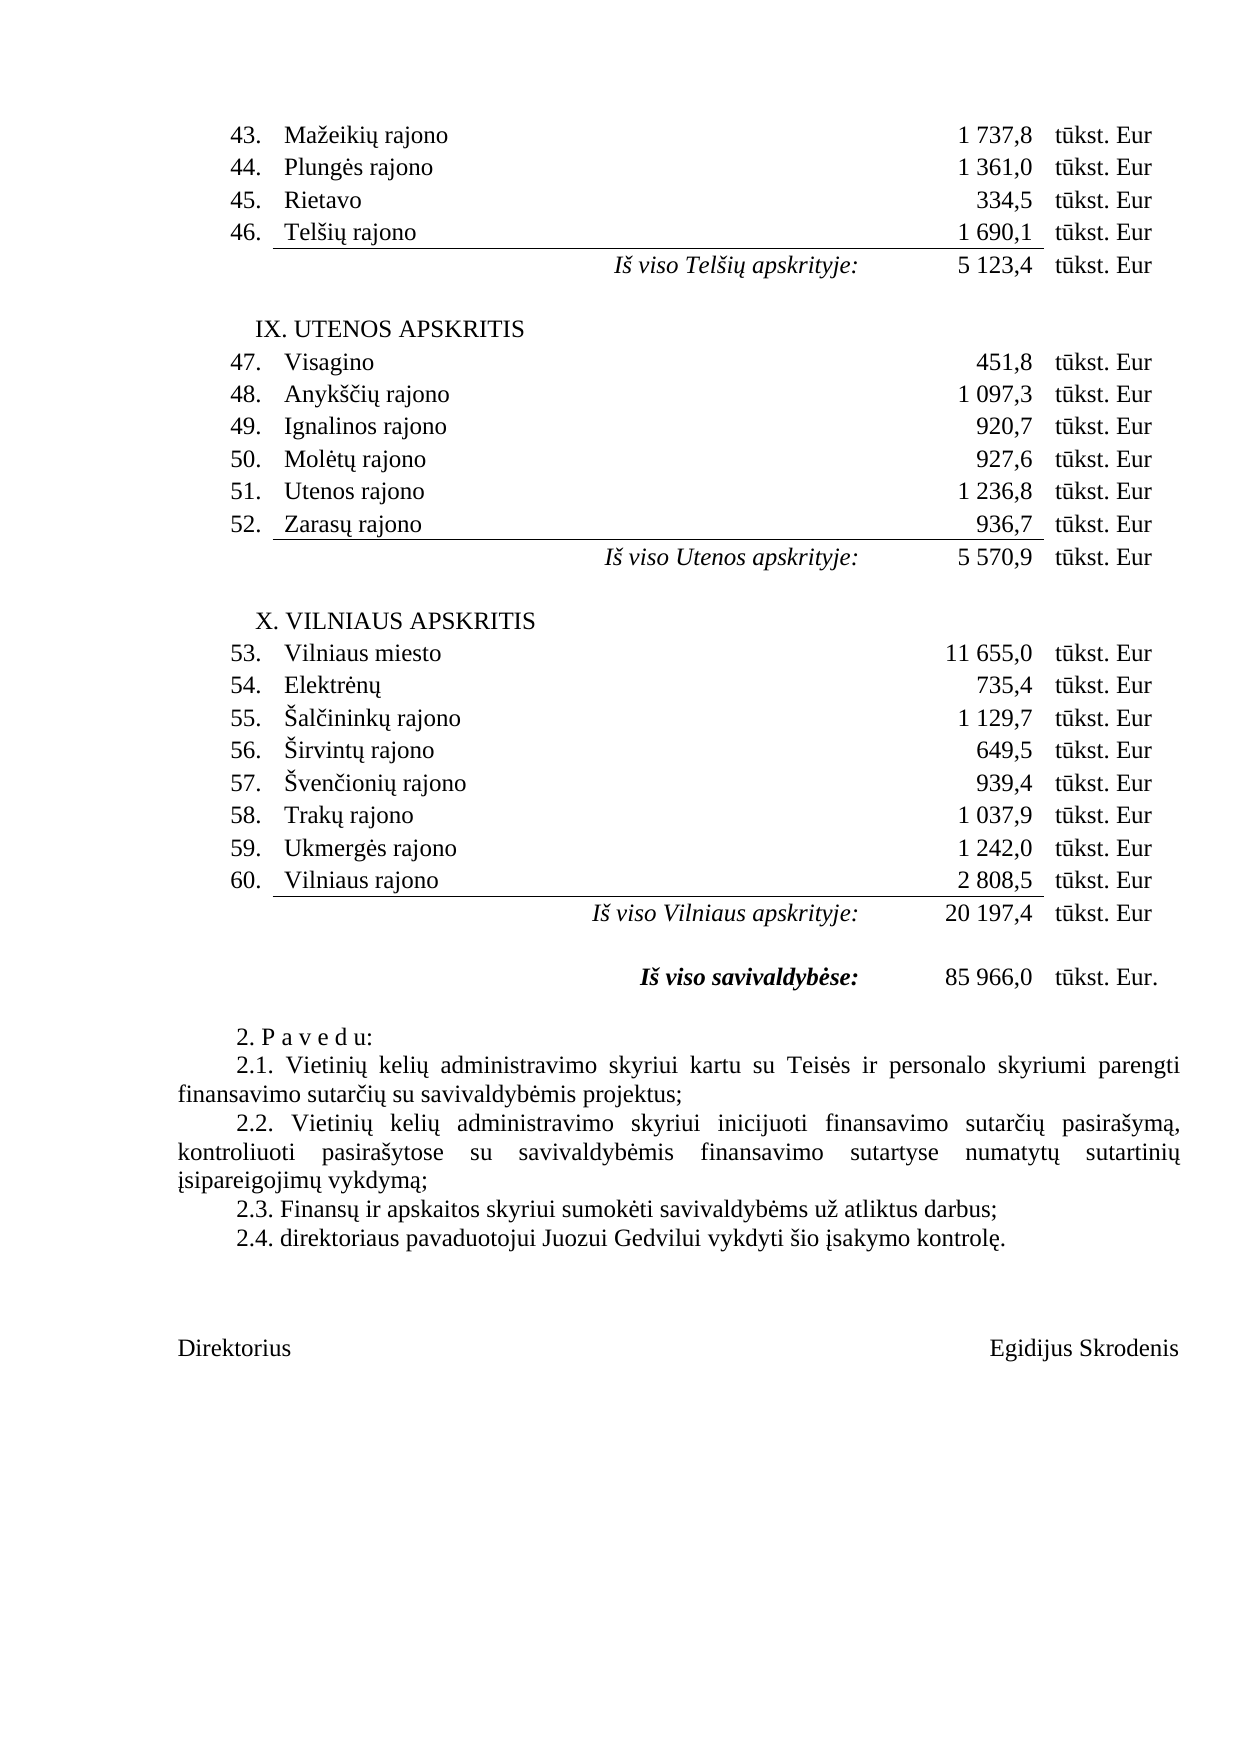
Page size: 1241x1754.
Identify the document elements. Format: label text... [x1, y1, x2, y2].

table_cell tūkst. Eur [1044, 766, 1206, 798]
table_cell X. VILNIAUS APSKRITIS [200, 604, 873, 636]
table_cell tūkst. Eur [1044, 215, 1206, 248]
text Direktorius Egidijus Skrodenis [177, 1333, 1181, 1362]
table_cell Iš viso Utenos apskrityje: [200, 539, 873, 572]
table_header [177, 118, 189, 993]
table_cell Švenčionių rajono [273, 766, 873, 798]
table_header [189, 118, 1217, 993]
table_cell Ukmergės rajono [273, 831, 873, 863]
table_cell 5 123,4 [873, 249, 1043, 280]
table_cell tūkst. Eur [1044, 831, 1206, 863]
table_cell tūkst. Eur [1044, 377, 1206, 410]
table_cell 920,7 [873, 410, 1043, 442]
table_cell Vilniaus rajono [273, 863, 873, 896]
table_cell 54. [200, 669, 273, 701]
table_cell [1044, 313, 1206, 345]
table_cell [873, 572, 1043, 604]
text 2. P a v e d u: [177, 1022, 1181, 1051]
table_cell [273, 280, 873, 312]
table_cell 56. [200, 734, 273, 766]
table_cell [200, 280, 273, 312]
table_cell tūkst. Eur [1044, 507, 1206, 539]
table_cell 1 129,7 [873, 701, 1043, 734]
table_cell 48. [200, 377, 273, 410]
table_cell Molėtų rajono [273, 442, 873, 474]
table_cell 51. [200, 475, 273, 507]
table_cell tūkst. Eur [1044, 183, 1206, 215]
table_cell [1044, 572, 1206, 604]
table_cell 1 242,0 [873, 831, 1043, 863]
table_cell 936,7 [873, 507, 1043, 539]
table_cell Iš viso Telšių apskrityje: [200, 248, 873, 280]
table_cell tūkst. Eur [1044, 151, 1206, 183]
table_cell 59. [200, 831, 273, 863]
text 2.2. Vietinių kelių administravimo skyriui inicijuoti finansavimo sutarčių pasirašymą, kontroliuoti pasirašytose su savivaldybėmis finansavimo sutartyse numatytų sutartinių įsipareigojimų vykdymą; [177, 1108, 1181, 1194]
table_cell 52. [200, 507, 273, 539]
table_cell tūkst. Eur [1044, 701, 1206, 734]
table_cell [873, 313, 1043, 345]
table_cell 85 966,0 [873, 960, 1043, 993]
table_cell 58. [200, 799, 273, 831]
table_cell 44. [200, 151, 273, 183]
text 2.3. Finansų ir apskaitos skyriui sumokėti savivaldybėms už atliktus darbus; [177, 1194, 1181, 1223]
table_cell 49. [200, 410, 273, 442]
table_cell Anykščių rajono [273, 377, 873, 410]
table_cell Plungės rajono [273, 151, 873, 183]
table_cell 55. [200, 701, 273, 734]
table_cell Utenos rajono [273, 475, 873, 507]
table_cell tūkst. Eur [1044, 410, 1206, 442]
table_cell [200, 928, 273, 960]
text 2.1. Vietinių kelių administravimo skyriui kartu su Teisės ir personalo skyriumi parengti finansavimo sutarčių su savivaldybėmis projektus; [177, 1051, 1181, 1108]
table_cell 927,6 [873, 442, 1043, 474]
table_cell tūkst. Eur [1044, 475, 1206, 507]
table_cell 649,5 [873, 734, 1043, 766]
table_cell 5 570,9 [873, 540, 1043, 572]
table_cell tūkst. Eur [1044, 539, 1206, 572]
table_cell [873, 928, 1043, 960]
table_cell 1 361,0 [873, 151, 1043, 183]
table_cell Trakų rajono [273, 799, 873, 831]
table_cell 57. [200, 766, 273, 798]
table_cell 43. [200, 118, 273, 151]
table_cell tūkst. Eur [1044, 896, 1206, 928]
table_cell tūkst. Eur [1044, 863, 1206, 896]
table_cell [873, 604, 1043, 636]
table_cell tūkst. Eur [1044, 118, 1206, 151]
table_cell Telšių rajono [273, 215, 873, 248]
text 2.4. direktoriaus pavaduotojui Juozui Gedvilui vykdyti šio įsakymo kontrolę. [177, 1223, 1181, 1252]
table_cell 2 808,5 [873, 863, 1043, 896]
table_cell [1044, 280, 1206, 312]
table_cell 47. [200, 345, 273, 377]
table_cell IX. UTENOS APSKRITIS [200, 313, 873, 345]
table_cell 50. [200, 442, 273, 474]
table_cell [200, 572, 273, 604]
table_cell tūkst. Eur [1044, 734, 1206, 766]
table_cell 45. [200, 183, 273, 215]
table_cell tūkst. Eur [1044, 345, 1206, 377]
table_cell [1044, 928, 1206, 960]
table_cell 1 236,8 [873, 475, 1043, 507]
table_cell 735,4 [873, 669, 1043, 701]
table_cell Iš viso savivaldybėse: [200, 960, 873, 993]
table_cell Iš viso Vilniaus apskrityje: [200, 896, 873, 928]
table_cell tūkst. Eur [1044, 248, 1206, 280]
table_cell tūkst. Eur. [1044, 960, 1206, 993]
table_cell Rietavo [273, 183, 873, 215]
table_cell 451,8 [873, 345, 1043, 377]
table_cell 1 097,3 [873, 377, 1043, 410]
table_cell tūkst. Eur [1044, 636, 1206, 669]
table_cell 60. [200, 863, 273, 896]
table_cell tūkst. Eur [1044, 799, 1206, 831]
table_cell Šalčininkų rajono [273, 701, 873, 734]
table_cell 1 737,8 [873, 118, 1043, 151]
table_cell [273, 928, 873, 960]
table_header [1217, 118, 1240, 993]
table_cell 1 690,1 [873, 215, 1043, 248]
table_cell tūkst. Eur [1044, 442, 1206, 474]
table_cell 53. [200, 636, 273, 669]
table_cell 11 655,0 [873, 636, 1043, 669]
table_cell 20 197,4 [873, 897, 1043, 928]
table_cell Vilniaus miesto [273, 636, 873, 669]
table_cell [1044, 604, 1206, 636]
table_cell 1 037,9 [873, 799, 1043, 831]
table_cell [873, 280, 1043, 312]
table_cell Mažeikių rajono [273, 118, 873, 151]
table_cell Ignalinos rajono [273, 410, 873, 442]
table_cell Elektrėnų [273, 669, 873, 701]
table_cell 939,4 [873, 766, 1043, 798]
table_cell Visagino [273, 345, 873, 377]
table_cell Širvintų rajono [273, 734, 873, 766]
table_cell tūkst. Eur [1044, 669, 1206, 701]
table_cell Zarasų rajono [273, 507, 873, 539]
table_cell 46. [200, 215, 273, 248]
table_cell 334,5 [873, 183, 1043, 215]
table_cell [273, 572, 873, 604]
